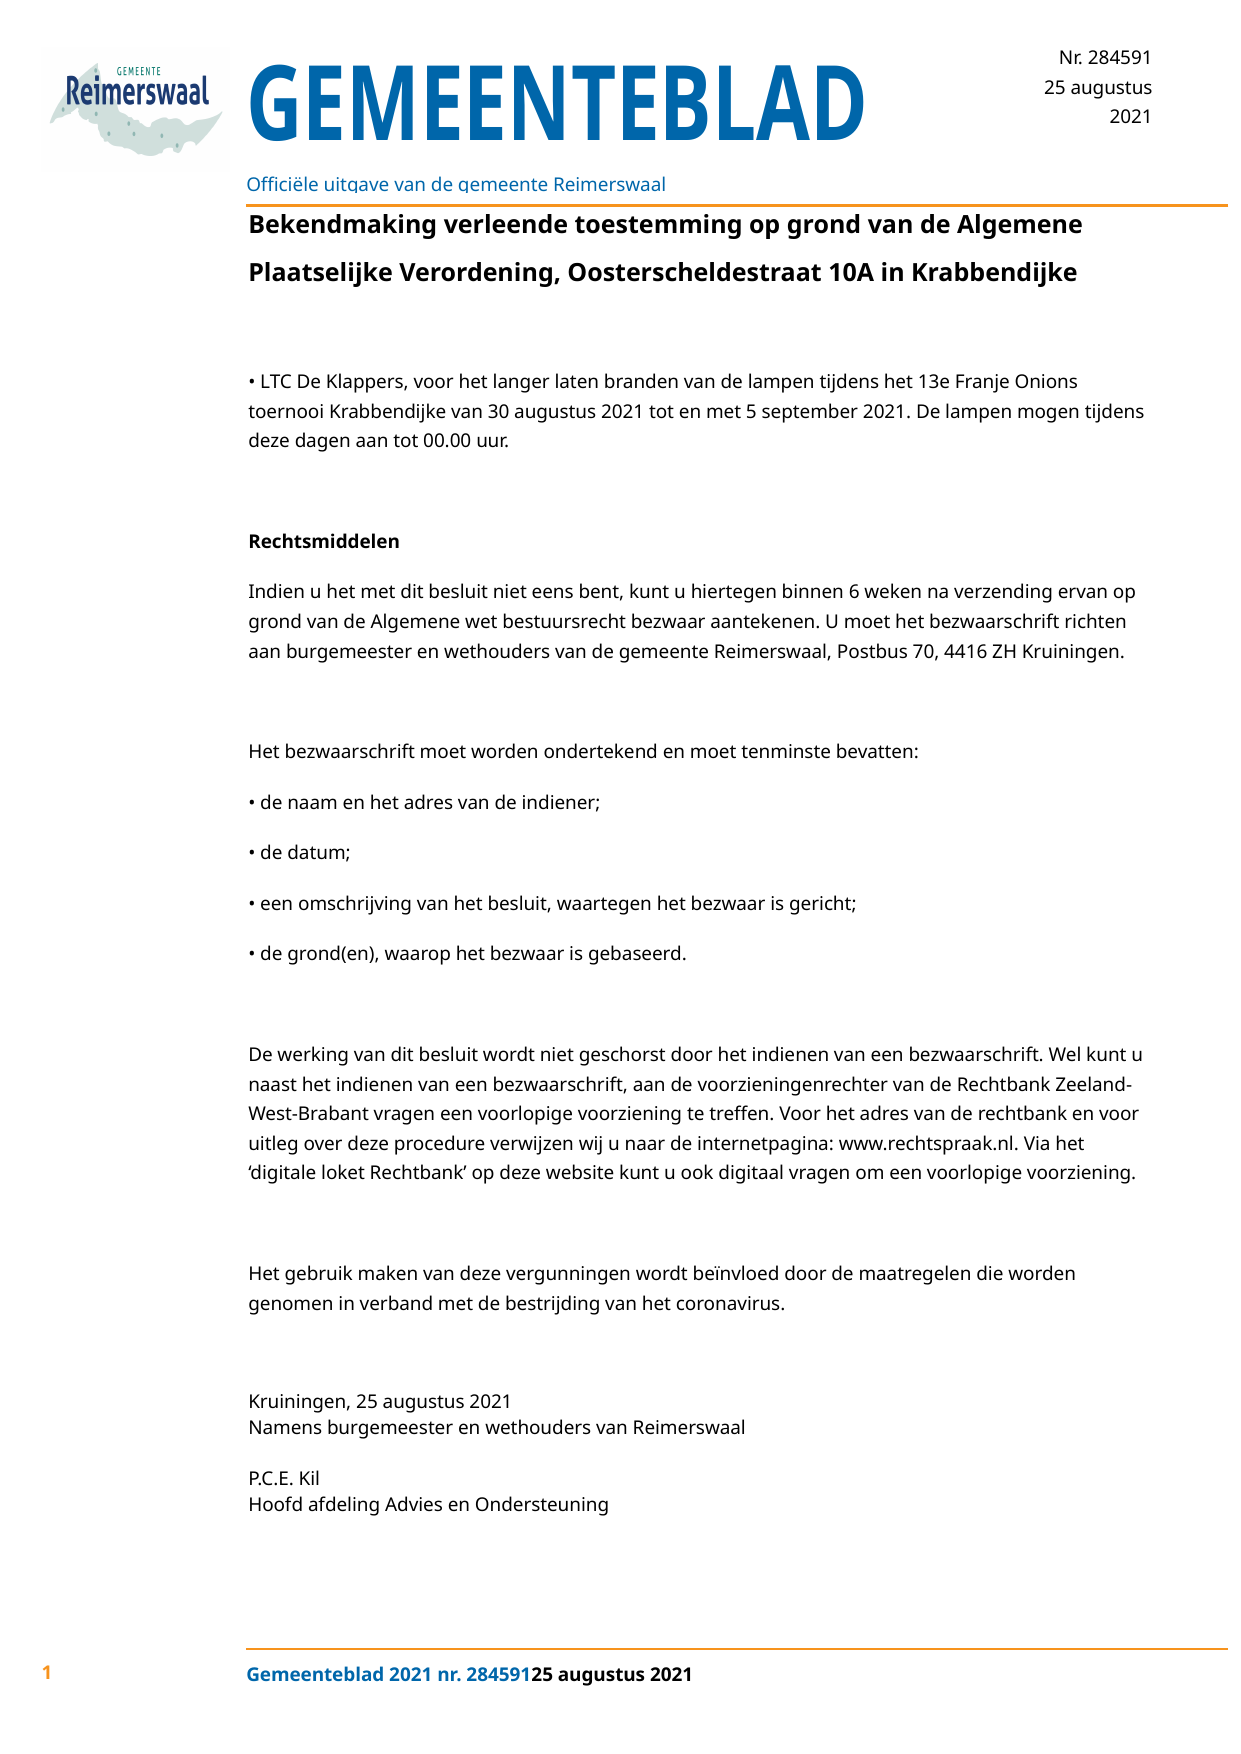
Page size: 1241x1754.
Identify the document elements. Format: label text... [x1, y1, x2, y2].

text P.C.E. Kil [248, 1465, 1152, 1491]
text Kruiningen, ‎25 augustus 2021 [248, 1388, 1152, 1414]
text Indien u het met dit besluit niet eens bent, kunt u hiertegen binnen 6 weken na verzending ervan op grond van de Algemene wet bestuursrecht bezwaar aantekenen. U moet het bezwaarschrift richten aan burgemeester en wethouders van de gemeente Reimerswaal, Postbus 70, 4416 ZH Kruiningen. [248, 579, 1152, 664]
text • een omschrijving van het besluit, waartegen het bezwaar is gericht; [248, 890, 1152, 916]
text Namens burgemeester en wethouders van Reimerswaal [248, 1414, 1152, 1440]
text • de grond(en), waarop het bezwaar is gebaseerd. [248, 940, 1152, 966]
text • de naam en het adres van de indiener; [248, 789, 1152, 815]
text Hoofd afdeling Advies en Ondersteuning [248, 1491, 1152, 1517]
text • LTC De Klappers, voor het langer laten branden van de lampen tijdens het 13e Franje Onions toernooi Krabbendijke van 30 augustus 2021 tot en met 5 september 2021. De lampen mogen tijdens deze dagen aan tot 00.00 uur. [248, 368, 1152, 453]
text • de datum; [248, 839, 1152, 865]
text Het bezwaarschrift moet worden ondertekend en moet tenminste bevatten: [248, 739, 1152, 764]
text Het gebruik maken van deze vergunningen wordt beïnvloed door de maatregelen die worden genomen in verband met de bestrijding van het coronavirus. [248, 1260, 1152, 1316]
text Rechtsmiddelen [248, 528, 1152, 554]
text Bekendmaking verleende toestemming op grond van de Algemene Plaatselijke Verordening, Oosterscheldestraat 10A in Krabbendijke [248, 207, 1152, 288]
text De werking van dit besluit wordt niet geschorst door het indienen van een bezwaarschrift. Wel kunt u naast het indienen van een bezwaarschrift, aan de voorzieningenrechter van de Rechtbank Zeeland-West-Brabant vragen een voorlopige voorziening te treffen. Voor het adres van de rechtbank en voor uitleg over deze procedure verwijzen wij u naar de internetpagina: www.rechtspraak.nl. Via het ‘digitale loket Rechtbank’ op deze website kunt u ook digitaal vragen om een voorlopige voorziening. [248, 1041, 1152, 1185]
picture [41, 47, 231, 172]
